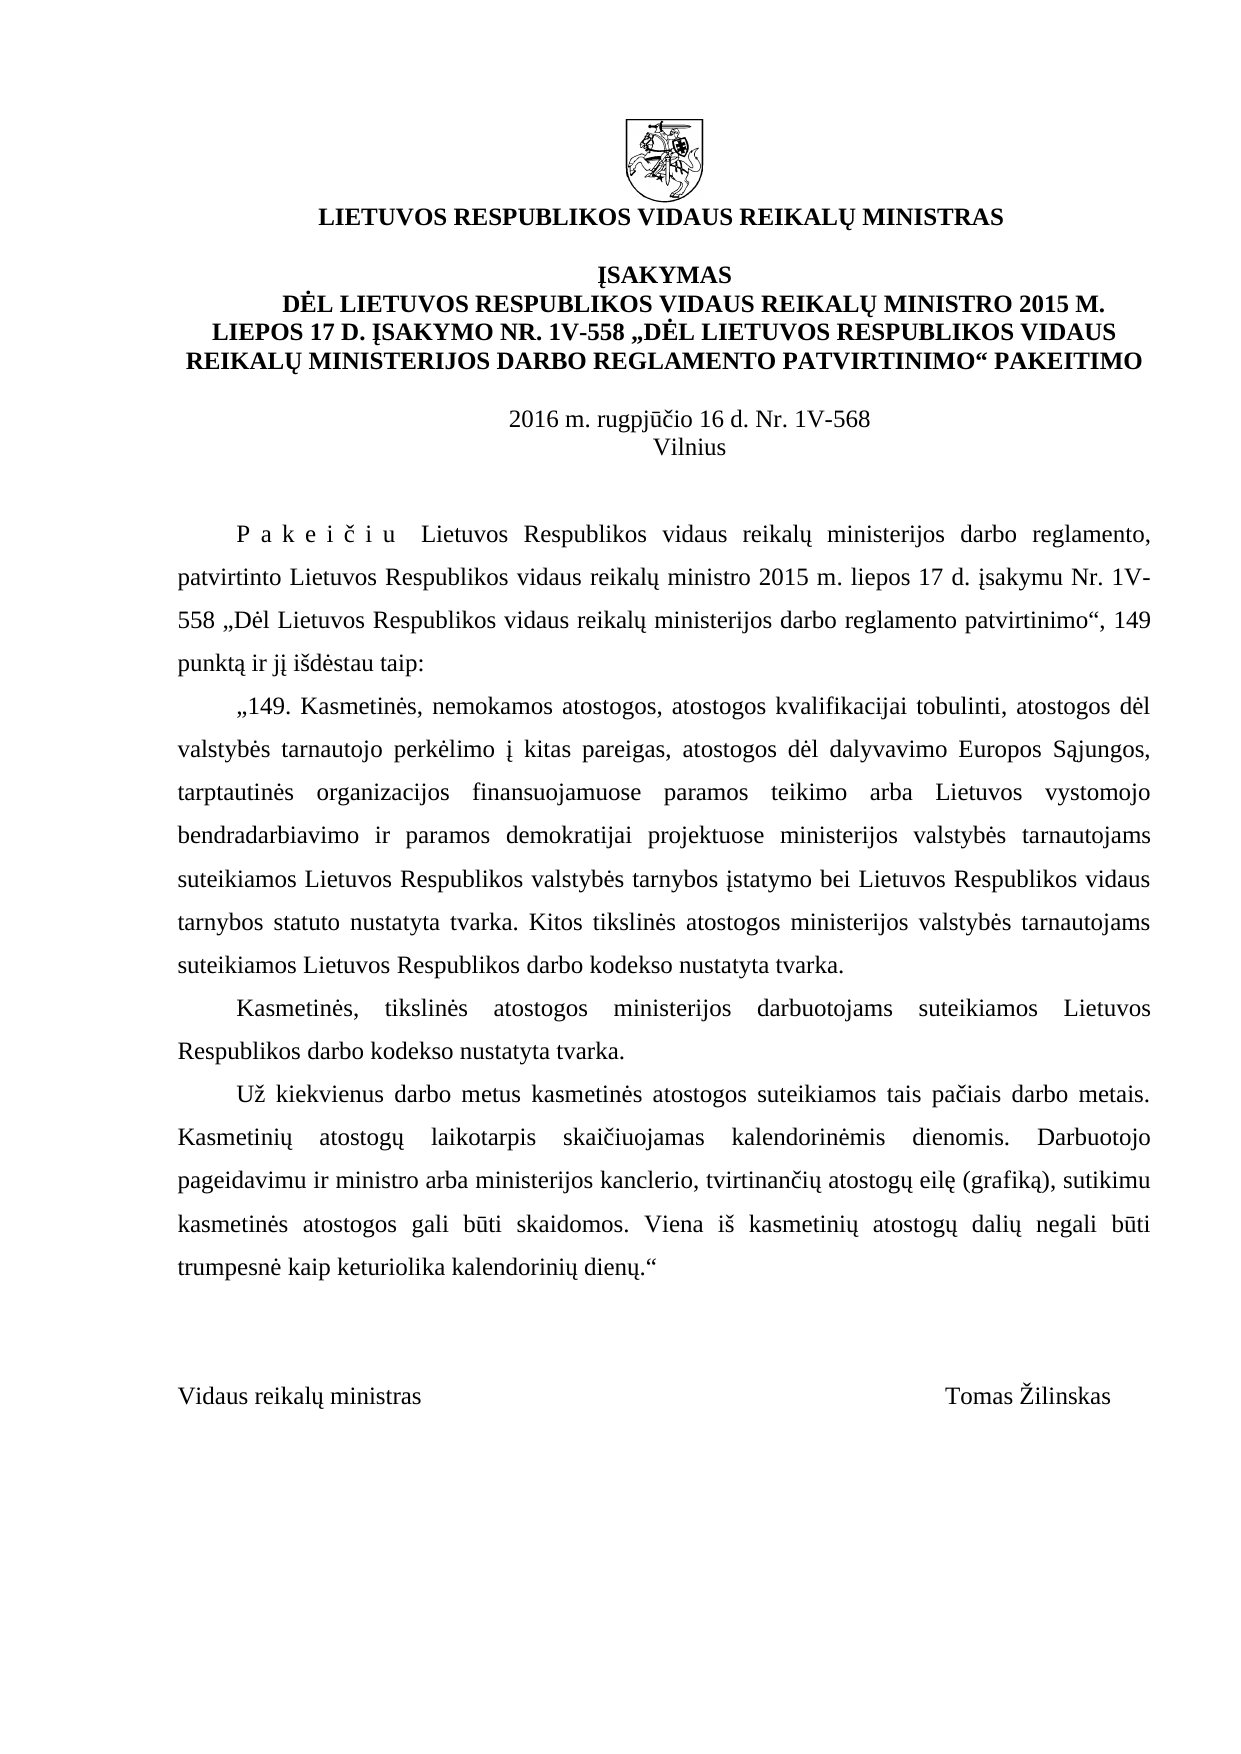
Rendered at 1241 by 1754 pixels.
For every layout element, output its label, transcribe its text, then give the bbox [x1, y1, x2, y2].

text „149. Kasmetinės, nemokamos atostogos, atostogos kvalifikacijai tobulinti, atostogos dėl valstybės tarnautojo perkėlimo į kitas pareigas, atostogos dėl dalyvavimo Europos Sąjungos, tarptautinės organizacijos finansuojamuose paramos teikimo arba Lietuvos vystomojo bendradarbiavimo ir paramos demokratijai projektuose ministerijos valstybės tarnautojams suteikiamos Lietuvos Respublikos valstybės tarnybos įstatymo bei Lietuvos Respublikos vidaus tarnybos statuto nustatyta tvarka. Kitos tikslinės atostogos ministerijos valstybės tarnautojams suteikiamos Lietuvos Respublikos darbo kodekso nustatyta tvarka. [177, 691, 1152, 979]
text DĖL LIETUVOS RESPUBLIKOS VIDAUS REIKALŲ MINISTRO 2015 M. LIEPOS 17 D. ĮSAKYMO NR. 1V-558 „DĖL LIETUVOS RESPUBLIKOS VIDAUS REIKALŲ MINISTERIJOS DARBO REGLAMENTO PATVIRTINIMO“ PAKEITIMO [177, 289, 1152, 375]
text Kasmetinės, tikslinės atostogos ministerijos darbuotojams suteikiamos Lietuvos Respublikos darbo kodekso nustatyta tvarka. [177, 993, 1152, 1065]
text Už kiekvienus darbo metus kasmetinės atostogos suteikiamos tais pačiais darbo metais. Kasmetinių atostogų laikotarpis skaičiuojamas kalendorinėmis dienomis. Darbuotojo pageidavimu ir ministro arba ministerijos kanclerio, tvirtinančių atostogų eilę (grafiką), sutikimu kasmetinės atostogos gali būti skaidomos. Viena iš kasmetinių atostogų dalių negali būti trumpesnė kaip keturiolika kalendorinių dienų.“ [177, 1079, 1152, 1281]
text Vilnius [227, 432, 1152, 461]
text Vidaus reikalų ministras Tomas Žilinskas [177, 1381, 1152, 1410]
text 2016 m. rugpjūčio 16 d. Nr. 1V-568 [227, 404, 1152, 432]
text LIETUVOS RESPUBLIKOS VIDAUS REIKALŲ MINISTRAS [177, 202, 1152, 231]
text ĮSAKYMAS [177, 260, 1152, 289]
text Pakeičiu Lietuvos Respublikos vidaus reikalų ministerijos darbo reglamento, patvirtinto Lietuvos Respublikos vidaus reikalų ministro 2015 m. liepos 17 d. įsakymu Nr. 1V-558 „Dėl Lietuvos Respublikos vidaus reikalų ministerijos darbo reglamento patvirtinimo“, 149 punktą ir jį išdėstau taip: [177, 519, 1152, 677]
